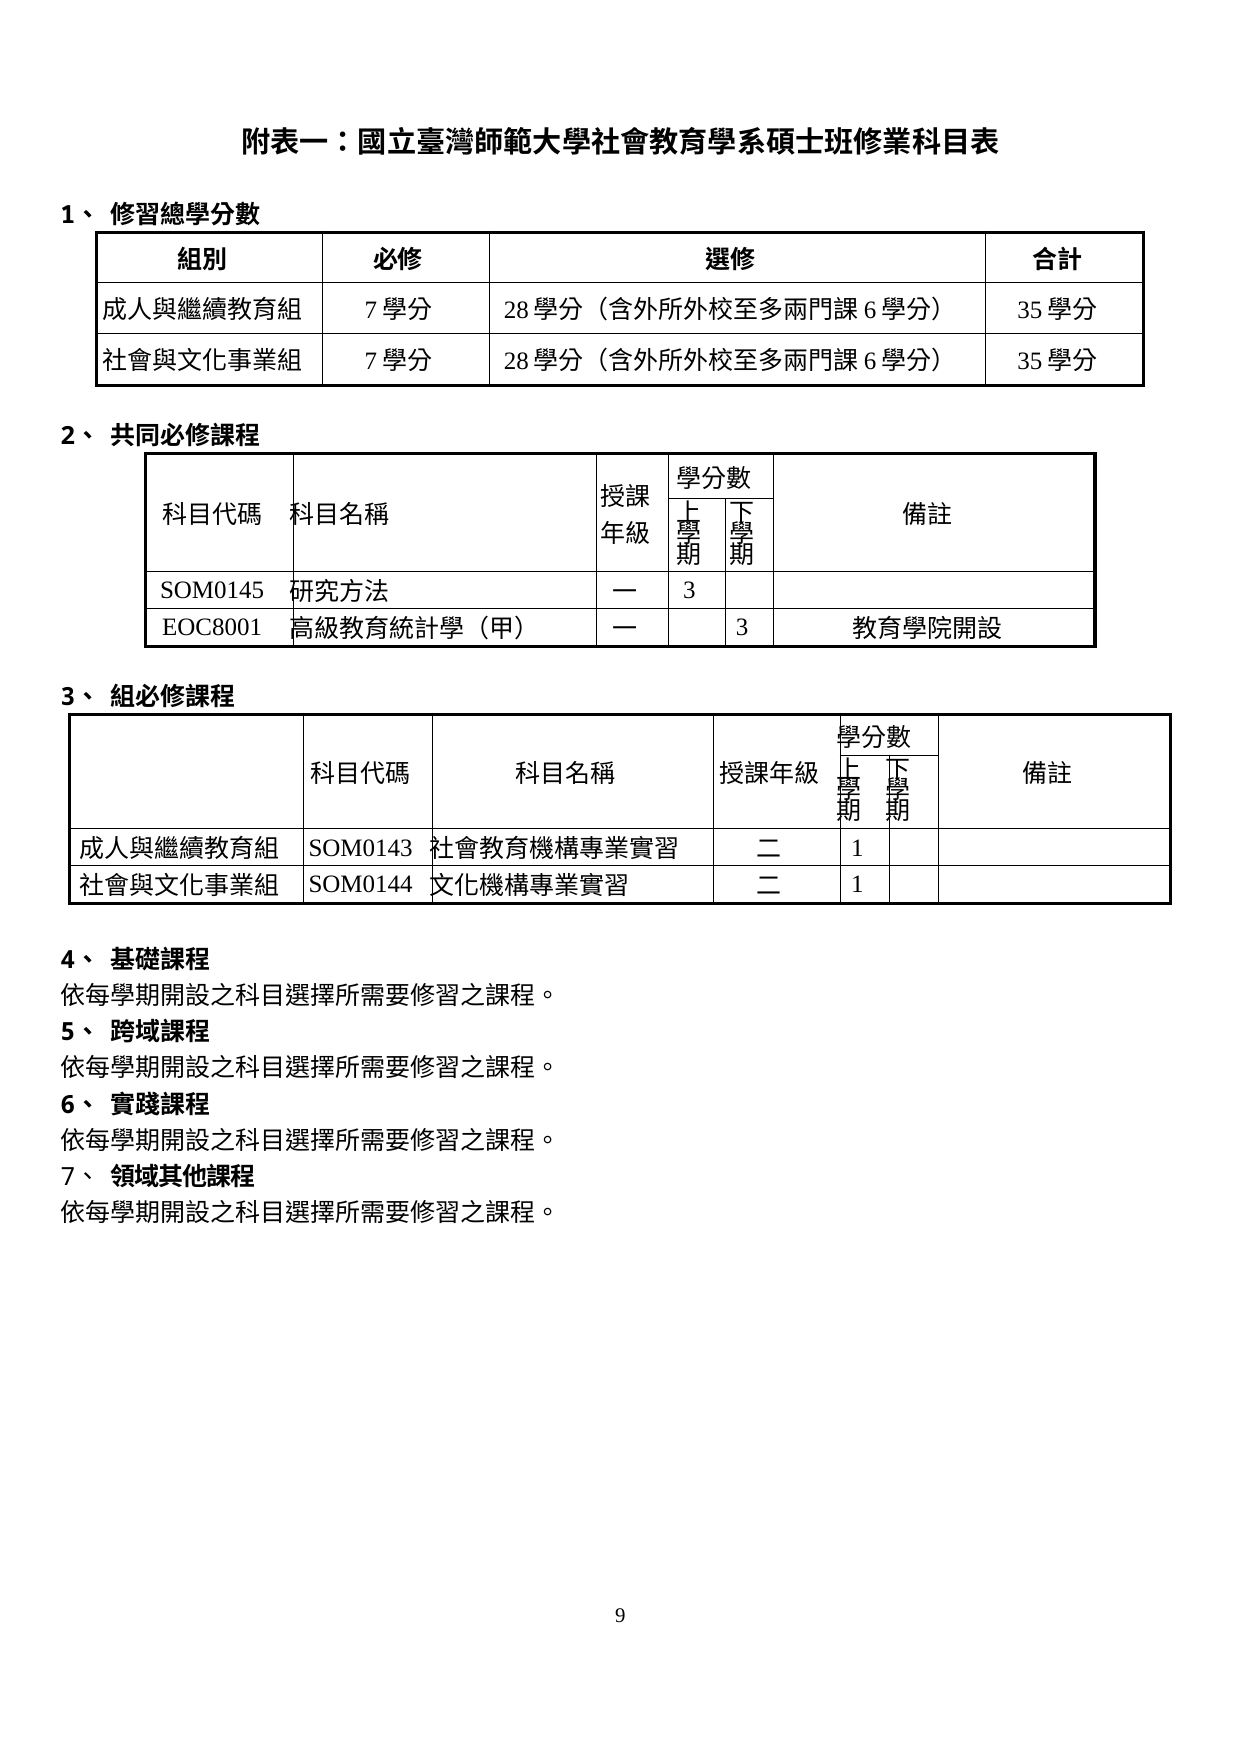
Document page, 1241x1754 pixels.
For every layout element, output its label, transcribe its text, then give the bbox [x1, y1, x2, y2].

table_cell [939, 866, 1169, 902]
table_cell 高級教育統計學（甲） [294, 609, 596, 644]
list 基礎課程 [60, 939, 1165, 975]
text 依每學期開設之科目選擇所需要修習之課程。 [60, 975, 1165, 1012]
table_cell [669, 609, 725, 644]
table_cell 社會與文化事業組 [71, 866, 303, 902]
table_header 備註 [939, 716, 1169, 828]
table_header 合計 [986, 234, 1142, 282]
table_header 備註 [774, 455, 1093, 571]
table_cell 成人與繼續教育組 [98, 283, 322, 333]
table_cell 社會教育機構專業實習 [433, 829, 713, 865]
table_cell 二 [714, 866, 840, 902]
table_cell 社會與文化事業組 [98, 334, 322, 384]
list 修習總學分數 [60, 194, 1165, 231]
table_cell 一 [597, 572, 668, 608]
table_cell 28學分（含外所外校至多兩門課6學分） [490, 283, 985, 333]
table_cell [726, 572, 773, 608]
text 依每學期開設之科目選擇所需要修習之課程。 [60, 1120, 1165, 1157]
list 實踐課程 [60, 1084, 1165, 1120]
table_cell 教育學院開設 [774, 609, 1093, 644]
table_cell 1 [841, 866, 889, 902]
list 組必修課程 [60, 676, 1165, 713]
table_cell 一 [597, 609, 668, 644]
text 依每學期開設之科目選擇所需要修習之課程。 [60, 1048, 1165, 1084]
table_cell 3 [726, 609, 773, 644]
table_cell 上 學 期 [669, 499, 725, 571]
table_cell SOM0145 [147, 572, 293, 608]
table_header 科目名稱 [433, 716, 713, 828]
text 依每學期開設之科目選擇所需要修習之課程。 [60, 1193, 1165, 1229]
table_cell [890, 866, 938, 902]
table_header 授課年級 [597, 455, 668, 571]
table_cell 35學分 [986, 334, 1142, 384]
table_cell 1 [841, 829, 889, 865]
table_cell EOC8001 [147, 609, 293, 644]
table_header 科目代碼 [147, 455, 293, 571]
table_cell [774, 572, 1093, 608]
table_cell [890, 829, 938, 865]
table_cell SOM0143 [304, 829, 432, 865]
table_cell 28學分（含外所外校至多兩門課6學分） [490, 334, 985, 384]
table_cell 7學分 [323, 334, 489, 384]
list 領域其他課程 [60, 1157, 1165, 1193]
table_cell 成人與繼續教育組 [71, 829, 303, 865]
list 共同必修課程 [60, 416, 1165, 452]
table_header 科目代碼 [304, 716, 432, 828]
table_header [71, 716, 303, 828]
table_cell 3 [669, 572, 725, 608]
table_header 學分數 [669, 455, 773, 498]
table_cell SOM0144 [304, 866, 432, 902]
table_cell 7學分 [323, 283, 489, 333]
table_cell 上學期 [841, 756, 889, 828]
table_header 授課年級 [714, 716, 840, 828]
table_header 組別 [98, 234, 322, 282]
table_cell 二 [714, 829, 840, 865]
table_header 學分數 [841, 716, 938, 754]
table_cell 下學期 [890, 756, 938, 828]
table_header 科目名稱 [294, 455, 596, 571]
table_cell 35學分 [986, 283, 1142, 333]
table_cell 文化機構專業實習 [433, 866, 713, 902]
table_cell 下 學 期 [726, 499, 773, 571]
table_cell [939, 829, 1169, 865]
table_header 選修 [490, 234, 985, 282]
list 跨域課程 [60, 1012, 1165, 1048]
text 附表一：國立臺灣師範大學社會教育學系碩士班修業科目表 [75, 123, 1165, 160]
table_cell 研究方法 [294, 572, 596, 608]
table_header 必修 [323, 234, 489, 282]
